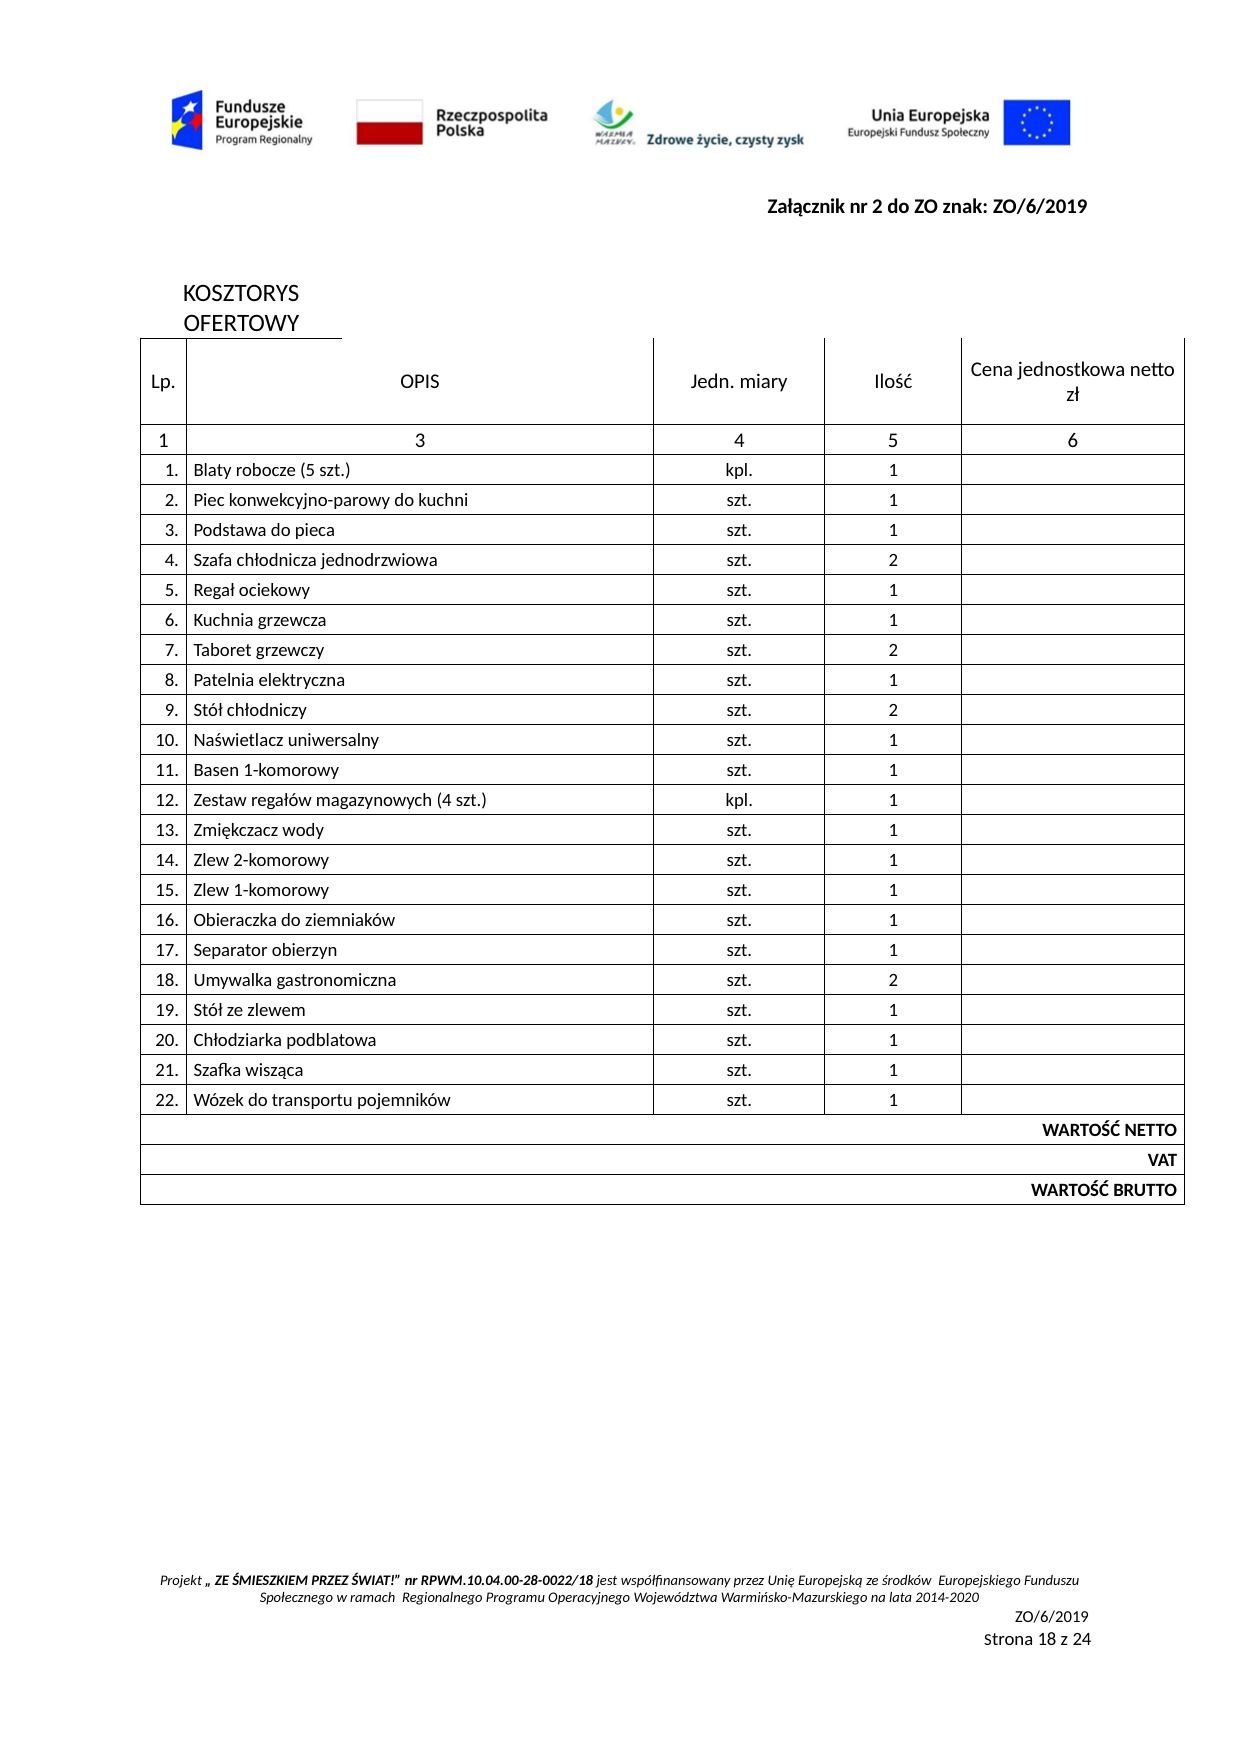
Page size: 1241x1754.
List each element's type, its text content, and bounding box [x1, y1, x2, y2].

table_cell [962, 725, 1184, 754]
table_cell Separator obierzyn [187, 935, 653, 964]
table_cell [962, 965, 1184, 994]
table_cell szt. [654, 1025, 824, 1054]
table_cell szt. [654, 965, 824, 994]
table_cell 2. [141, 485, 186, 514]
table_cell [962, 485, 1184, 514]
table_cell szt. [654, 815, 824, 844]
table_cell Umywalka gastronomiczna [187, 965, 653, 994]
table_cell Naświetlacz uniwersalny [187, 725, 653, 754]
table_cell [962, 545, 1184, 574]
table_header [342, 277, 1184, 338]
table_cell szt. [654, 905, 824, 934]
table_cell 2 [825, 695, 961, 724]
table_cell [962, 1055, 1184, 1084]
table_cell 14. [141, 845, 186, 874]
table_cell [962, 935, 1184, 964]
table_cell 1 [825, 875, 961, 904]
table_cell Patelnia elektryczna [187, 665, 653, 694]
table_cell szt. [654, 665, 824, 694]
table_cell Zlew 2-komorowy [187, 845, 653, 874]
table_cell Szafka wisząca [187, 1055, 653, 1084]
table_cell 6. [141, 605, 186, 634]
table_cell 1 [825, 605, 961, 634]
table_cell szt. [654, 575, 824, 604]
table_cell Blaty robocze (5 szt.) [187, 455, 653, 484]
table_cell 5. [141, 575, 186, 604]
table_cell 1 [825, 995, 961, 1024]
table_cell Cena jednostkowa netto zł [962, 338, 1184, 424]
table_cell 1. [141, 455, 186, 484]
table_cell WARTOŚĆ BRUTTO [141, 1175, 1184, 1204]
table_cell Zmiękczacz wody [187, 815, 653, 844]
table_cell 4. [141, 545, 186, 574]
table_cell 3. [141, 515, 186, 544]
table_cell szt. [654, 485, 824, 514]
table_cell szt. [654, 605, 824, 634]
table_cell 1 [825, 665, 961, 694]
table_cell [962, 1085, 1184, 1114]
table_cell 1 [825, 905, 961, 934]
table_cell 1 [825, 1055, 961, 1084]
table_cell Kuchnia grzewcza [187, 605, 653, 634]
table_cell 6 [962, 425, 1184, 454]
table_cell 8. [141, 665, 186, 694]
table_cell kpl. [654, 455, 824, 484]
table_cell szt. [654, 635, 824, 664]
table_cell [962, 905, 1184, 934]
table_cell [962, 755, 1184, 784]
table_cell Stół chłodniczy [187, 695, 653, 724]
table_cell WARTOŚĆ NETTO [141, 1115, 1184, 1144]
table_cell [962, 605, 1184, 634]
table_cell Wózek do transportu pojemników [187, 1085, 653, 1114]
table_cell 1 [825, 815, 961, 844]
table_cell 7. [141, 635, 186, 664]
table_cell Obieraczka do ziemniaków [187, 905, 653, 934]
table_cell Podstawa do pieca [187, 515, 653, 544]
table_cell 2 [825, 965, 961, 994]
table_cell 20. [141, 1025, 186, 1054]
table_cell Lp. [141, 339, 186, 424]
table_cell [962, 515, 1184, 544]
table_cell Szafa chłodnicza jednodrzwiowa [187, 545, 653, 574]
table_cell [962, 995, 1184, 1024]
table_cell Stół ze zlewem [187, 995, 653, 1024]
table_cell 1 [825, 785, 961, 814]
table_cell 4 [654, 425, 824, 454]
table_cell 17. [141, 935, 186, 964]
table_cell 1 [825, 755, 961, 784]
table_cell Ilość [825, 338, 961, 424]
text Załącznik nr 2 do ZO znak: ZO/6/2019 [502, 193, 1092, 218]
table_cell Chłodziarka podblatowa [187, 1025, 653, 1054]
table_cell OPIS [187, 338, 653, 424]
table_cell 9. [141, 695, 186, 724]
table_cell 1 [825, 515, 961, 544]
table_cell szt. [654, 545, 824, 574]
table_cell [962, 665, 1184, 694]
table_cell 1 [825, 485, 961, 514]
table_cell [962, 845, 1184, 874]
table_cell [962, 455, 1184, 484]
table_cell 19. [141, 995, 186, 1024]
table_cell 5 [825, 425, 961, 454]
table_cell 1 [825, 1025, 961, 1054]
table_cell 1 [825, 725, 961, 754]
table_cell 2 [825, 545, 961, 574]
table_cell [962, 695, 1184, 724]
table_cell 11. [141, 755, 186, 784]
table_cell szt. [654, 515, 824, 544]
table_cell Regał ociekowy [187, 575, 653, 604]
table_cell szt. [654, 875, 824, 904]
table_cell 16. [141, 905, 186, 934]
table_cell 1 [825, 455, 961, 484]
table_cell 1 [141, 425, 186, 454]
table_cell Basen 1-komorowy [187, 755, 653, 784]
table_cell szt. [654, 1085, 824, 1114]
table_cell 3 [187, 425, 653, 454]
table_cell szt. [654, 935, 824, 964]
picture [147, 73, 1092, 164]
table_cell 22. [141, 1085, 186, 1114]
table_cell 1 [825, 1085, 961, 1114]
table_cell 10. [141, 725, 186, 754]
table_cell [962, 575, 1184, 604]
table_cell Piec konwekcyjno-parowy do kuchni [187, 485, 653, 514]
table_cell szt. [654, 845, 824, 874]
table_cell szt. [654, 695, 824, 724]
table_cell 2 [825, 635, 961, 664]
table_header KOSZTORYS OFERTOWY [140, 277, 342, 338]
table_cell kpl. [654, 785, 824, 814]
table_cell [962, 875, 1184, 904]
table_cell Taboret grzewczy [187, 635, 653, 664]
table_cell 1 [825, 575, 961, 604]
table_cell 1 [825, 935, 961, 964]
table_cell [962, 635, 1184, 664]
table_cell [962, 785, 1184, 814]
table_cell 12. [141, 785, 186, 814]
table_cell [962, 1025, 1184, 1054]
table_cell 1 [825, 845, 961, 874]
table_cell Zlew 1-komorowy [187, 875, 653, 904]
table_cell VAT [141, 1145, 1184, 1174]
table_cell szt. [654, 725, 824, 754]
table_cell 13. [141, 815, 186, 844]
table_cell szt. [654, 1055, 824, 1084]
table_cell 21. [141, 1055, 186, 1084]
table_cell 15. [141, 875, 186, 904]
table_cell [962, 815, 1184, 844]
table_cell szt. [654, 995, 824, 1024]
table_cell 18. [141, 965, 186, 994]
table_cell Zestaw regałów magazynowych (4 szt.) [187, 785, 653, 814]
table_cell Jedn. miary [654, 338, 824, 424]
table_cell szt. [654, 755, 824, 784]
